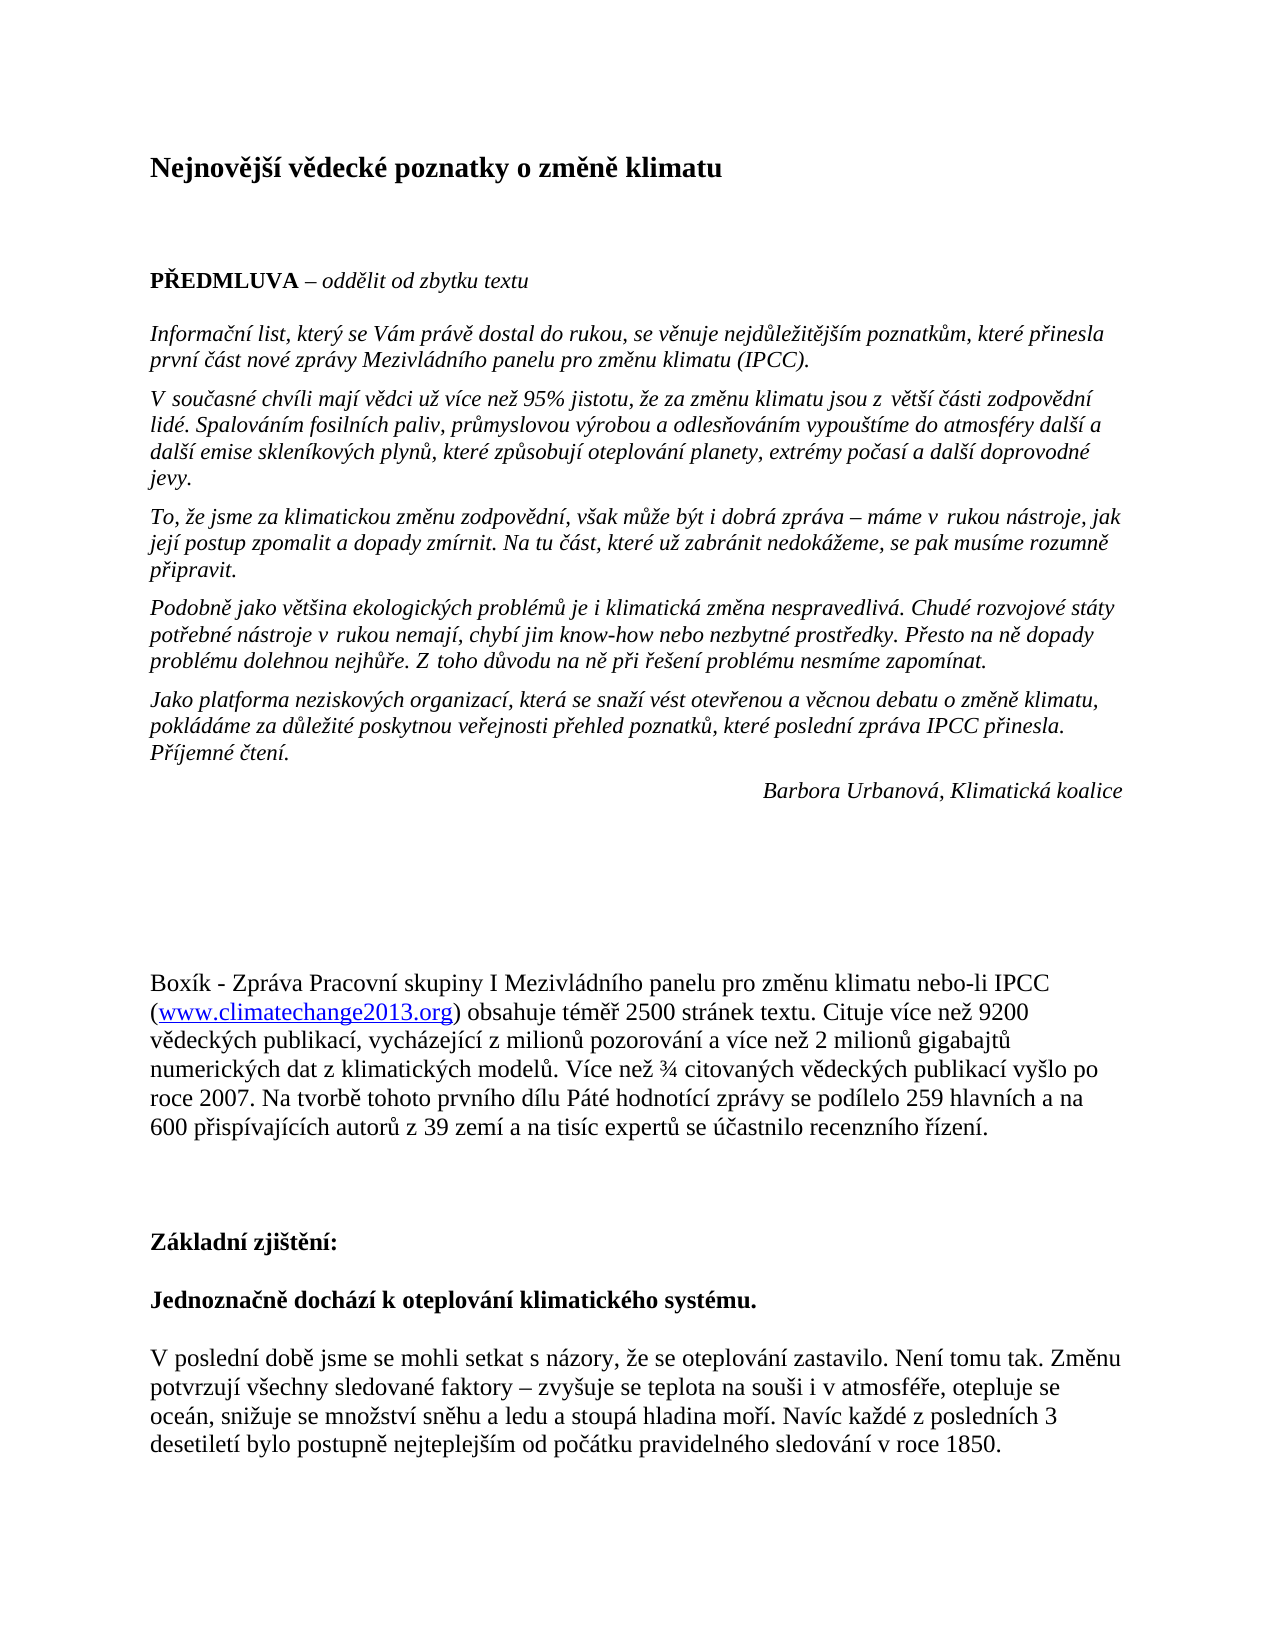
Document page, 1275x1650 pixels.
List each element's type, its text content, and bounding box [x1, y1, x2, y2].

text Nejnovější vědecké poznatky o změně klimatu [150, 150, 1125, 183]
text Informační list, který se Vám právě dostal do rukou, se věnuje nejdůležitějším poznatkům, které přinesla první část nové zprávy Mezivládního panelu pro změnu klimatu (IPCC). [150, 320, 1125, 373]
text V poslední době jsme se mohli setkat s názory, že se oteplování zastavilo. Není tomu tak. Změnu potvrzují všechny sledované faktory – zvyšuje se teplota na souši i v atmosféře, otepluje se oceán, snižuje se množství sněhu a ledu a stoupá hladina moří. Navíc každé z posledních 3 desetiletí bylo postupně nejteplejším od počátku pravidelného sledování v roce 1850. [150, 1343, 1125, 1458]
text Boxík - Zpráva Pracovní skupiny I Mezivládního panelu pro změnu klimatu nebo-li IPCC (www.climatechange2013.org) obsahuje téměř 2500 stránek textu. Cituje více než 9200 vědeckých publikací, vycházející z milionů pozorování a více než 2 milionů gigabajtů numerických dat z klimatických modelů. Více než ¾ citovaných vědeckých publikací vyšlo po roce 2007. Na tvorbě tohoto prvního dílu Páté hodnotící zprávy se podílelo 259 hlavních a na 600 přispívajících autorů z 39 zemí a na tisíc expertů se účastnilo recenzního řízení. [150, 968, 1125, 1140]
text Jako platforma neziskových organizací, která se snaží vést otevřenou a věcnou debatu o změně klimatu, pokládáme za důležité poskytnou veřejnosti přehled poznatků, které poslední zpráva IPCC přinesla. Příjemné čtení. [150, 686, 1125, 765]
text Jednoznačně dochází k oteplování klimatického systému. [150, 1285, 1125, 1314]
text Podobně jako většina ekologických problémů je i klimatická změna nespravedlivá. Chudé rozvojové státy potřebné nástroje v rukou nemají, chybí jim know-how nebo nezbytné prostředky. Přesto na ně dopady problému dolehnou nejhůře. Z toho důvodu na ně při řešení problému nesmíme zapomínat. [150, 594, 1125, 673]
text V současné chvíli mají vědci už více než 95% jistotu, že za změnu klimatu jsou z větší části zodpovědní lidé. Spalováním fosilních paliv, průmyslovou výrobou a odlesňováním vypouštíme do atmosféry další a další emise skleníkových plynů, které způsobují oteplování planety, extrémy počasí a další doprovodné jevy. [150, 385, 1125, 491]
text Barbora Urbanová, Klimatická koalice [150, 777, 1125, 804]
text To, že jsme za klimatickou změnu zodpovědní, však může být i dobrá zpráva – máme v rukou nástroje, jak její postup zpomalit a dopady zmírnit. Na tu část, které už zabránit nedokážeme, se pak musíme rozumně připravit. [150, 503, 1125, 582]
text Základní zjištění: [150, 1227, 1125, 1256]
text PŘEDMLUVA – oddělit od zbytku textu [150, 267, 1125, 294]
